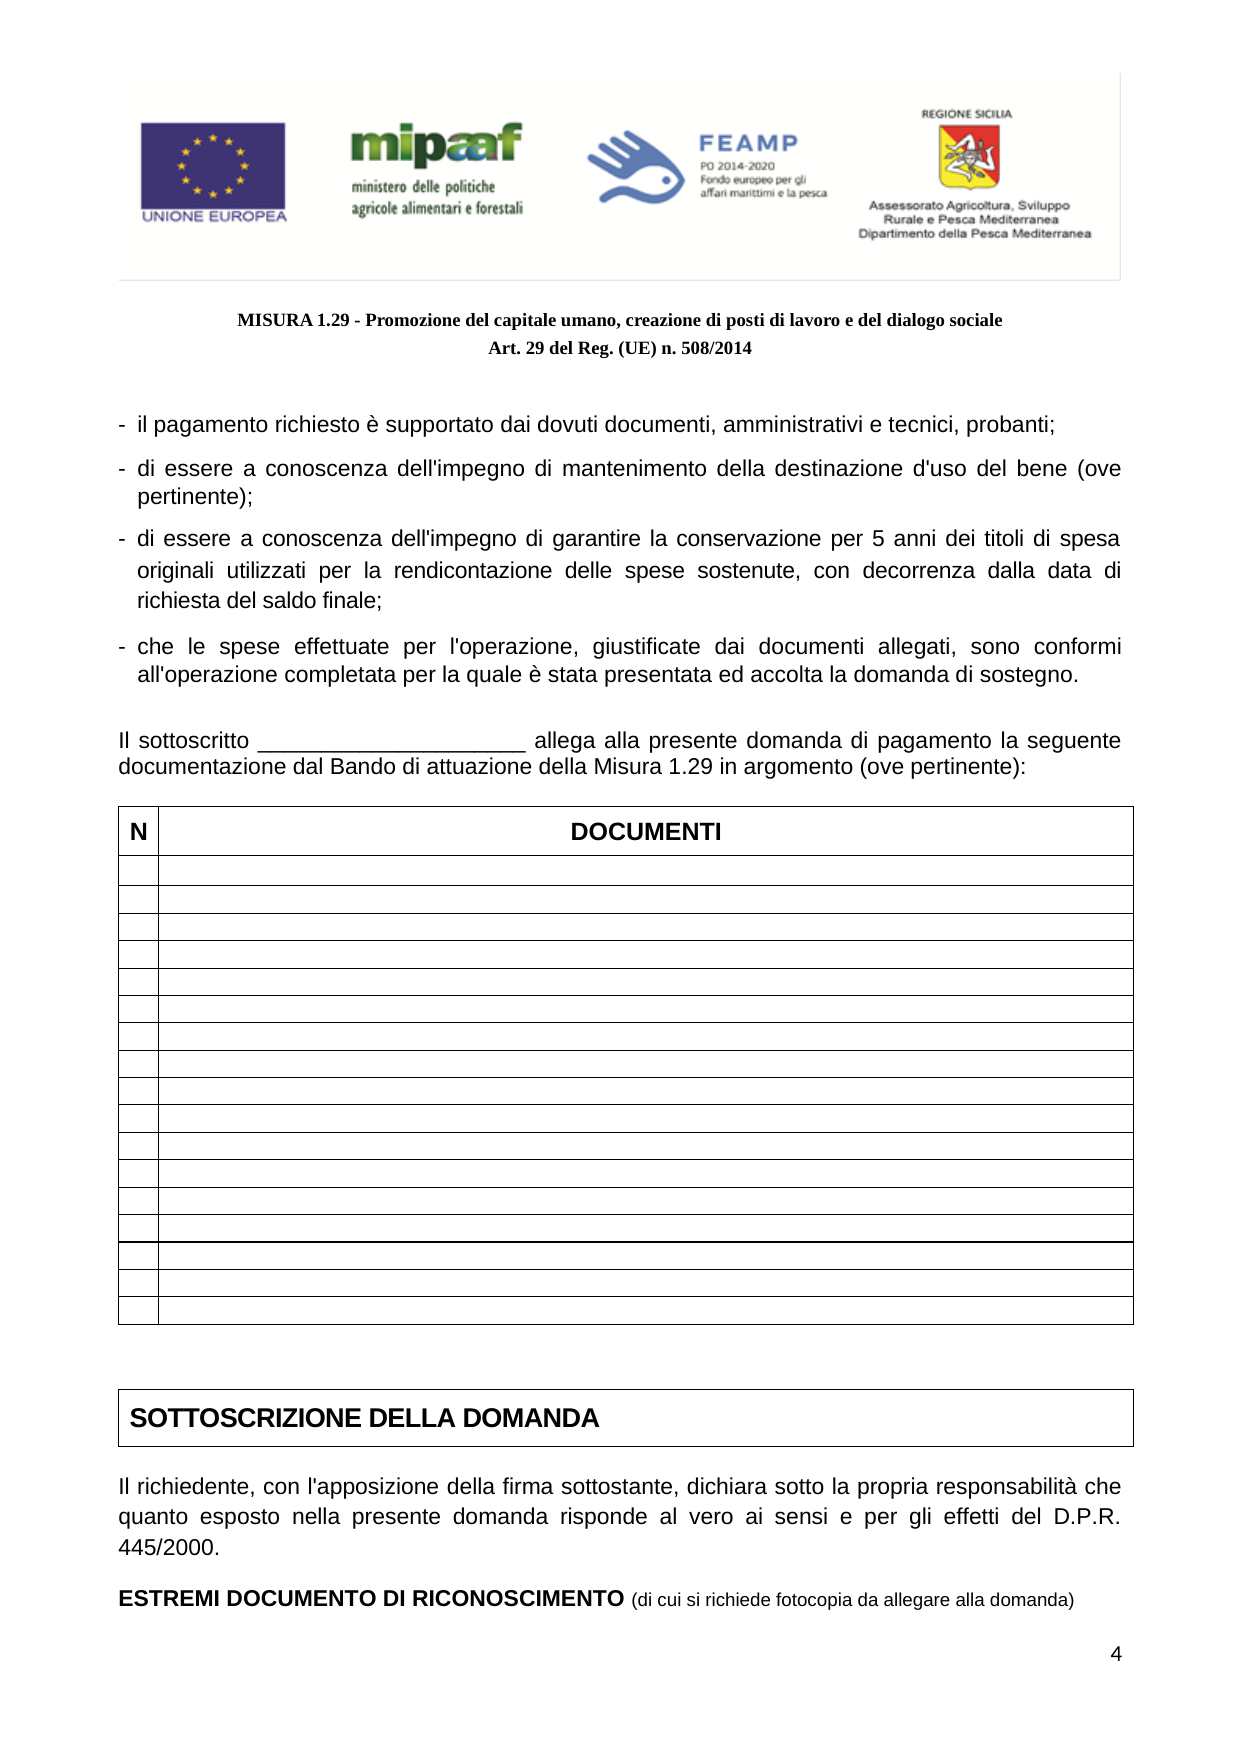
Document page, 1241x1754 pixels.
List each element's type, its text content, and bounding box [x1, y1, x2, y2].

table_header DOCUMENTI [159, 807, 1133, 855]
table_cell [119, 1270, 158, 1296]
table_cell [119, 1297, 158, 1323]
table_cell [159, 914, 1133, 940]
table_cell [159, 996, 1133, 1022]
text ESTREMI DOCUMENTO DI RICONOSCIMENTO (di cui si richiede fotocopia da allegare alla domanda) [118, 1584, 1122, 1611]
table_cell [119, 969, 158, 995]
table_cell [119, 886, 158, 913]
table_cell [159, 1051, 1133, 1077]
table_cell [159, 1078, 1133, 1104]
table_cell [119, 1105, 158, 1132]
table_cell [159, 1133, 1133, 1159]
list di essere a conoscenza dell'impegno di garantire la conservazione per 5 anni dei titoli di spesa originali utilizzati per la rendicontazione delle spese sostenute, con decorrenza dalla data di richiesta del saldo finale; [118, 522, 1122, 614]
table_cell [119, 1051, 158, 1077]
list di essere a conoscenza dell'impegno di mantenimento della destinazione d'uso del bene (ove pertinente); [118, 452, 1122, 509]
table_cell [159, 1023, 1133, 1049]
table_cell [119, 1243, 158, 1269]
table_header N [119, 807, 158, 855]
table_cell [159, 1188, 1133, 1214]
text Il sottoscritto _____________________ allega alla presente domanda di pagamento la seguente documentazione dal Bando di attuazione della Misura 1.29 in argomento (ove pertinente): [118, 727, 1122, 779]
table_cell [159, 969, 1133, 995]
table_cell [119, 1133, 158, 1159]
table_cell [119, 1215, 158, 1241]
table_cell [119, 1078, 158, 1104]
table_cell [119, 856, 158, 885]
picture [118, 73, 1122, 282]
table_cell [119, 1188, 158, 1214]
table_cell [119, 1023, 158, 1049]
table_cell [119, 1160, 158, 1187]
table_cell [119, 941, 158, 967]
table_header SOTTOSCRIZIONE DELLA DOMANDA [119, 1390, 1133, 1446]
table_cell [159, 941, 1133, 967]
list il pagamento richiesto è supportato dai dovuti documenti, amministrativi e tecnici, probanti; [118, 408, 1122, 439]
table_cell [159, 856, 1133, 885]
table_cell [119, 996, 158, 1022]
table_cell [159, 1243, 1133, 1269]
table_cell [159, 1160, 1133, 1187]
table_cell [119, 914, 158, 940]
table_cell [159, 886, 1133, 913]
list che le spese effettuate per l'operazione, giustificate dai documenti allegati, sono conformi all'operazione completata per la quale è stata presentata ed accolta la domanda di sostegno. [118, 630, 1122, 688]
text Il richiedente, con l'apposizione della firma sottostante, dichiara sotto la propria responsabilità che quanto esposto nella presente domanda risponde al vero ai sensi e per gli effetti del D.P.R. 445/2000. [118, 1473, 1122, 1560]
table_cell [159, 1270, 1133, 1296]
table_cell [159, 1297, 1133, 1323]
table_cell [159, 1215, 1133, 1241]
table_cell [159, 1105, 1133, 1132]
